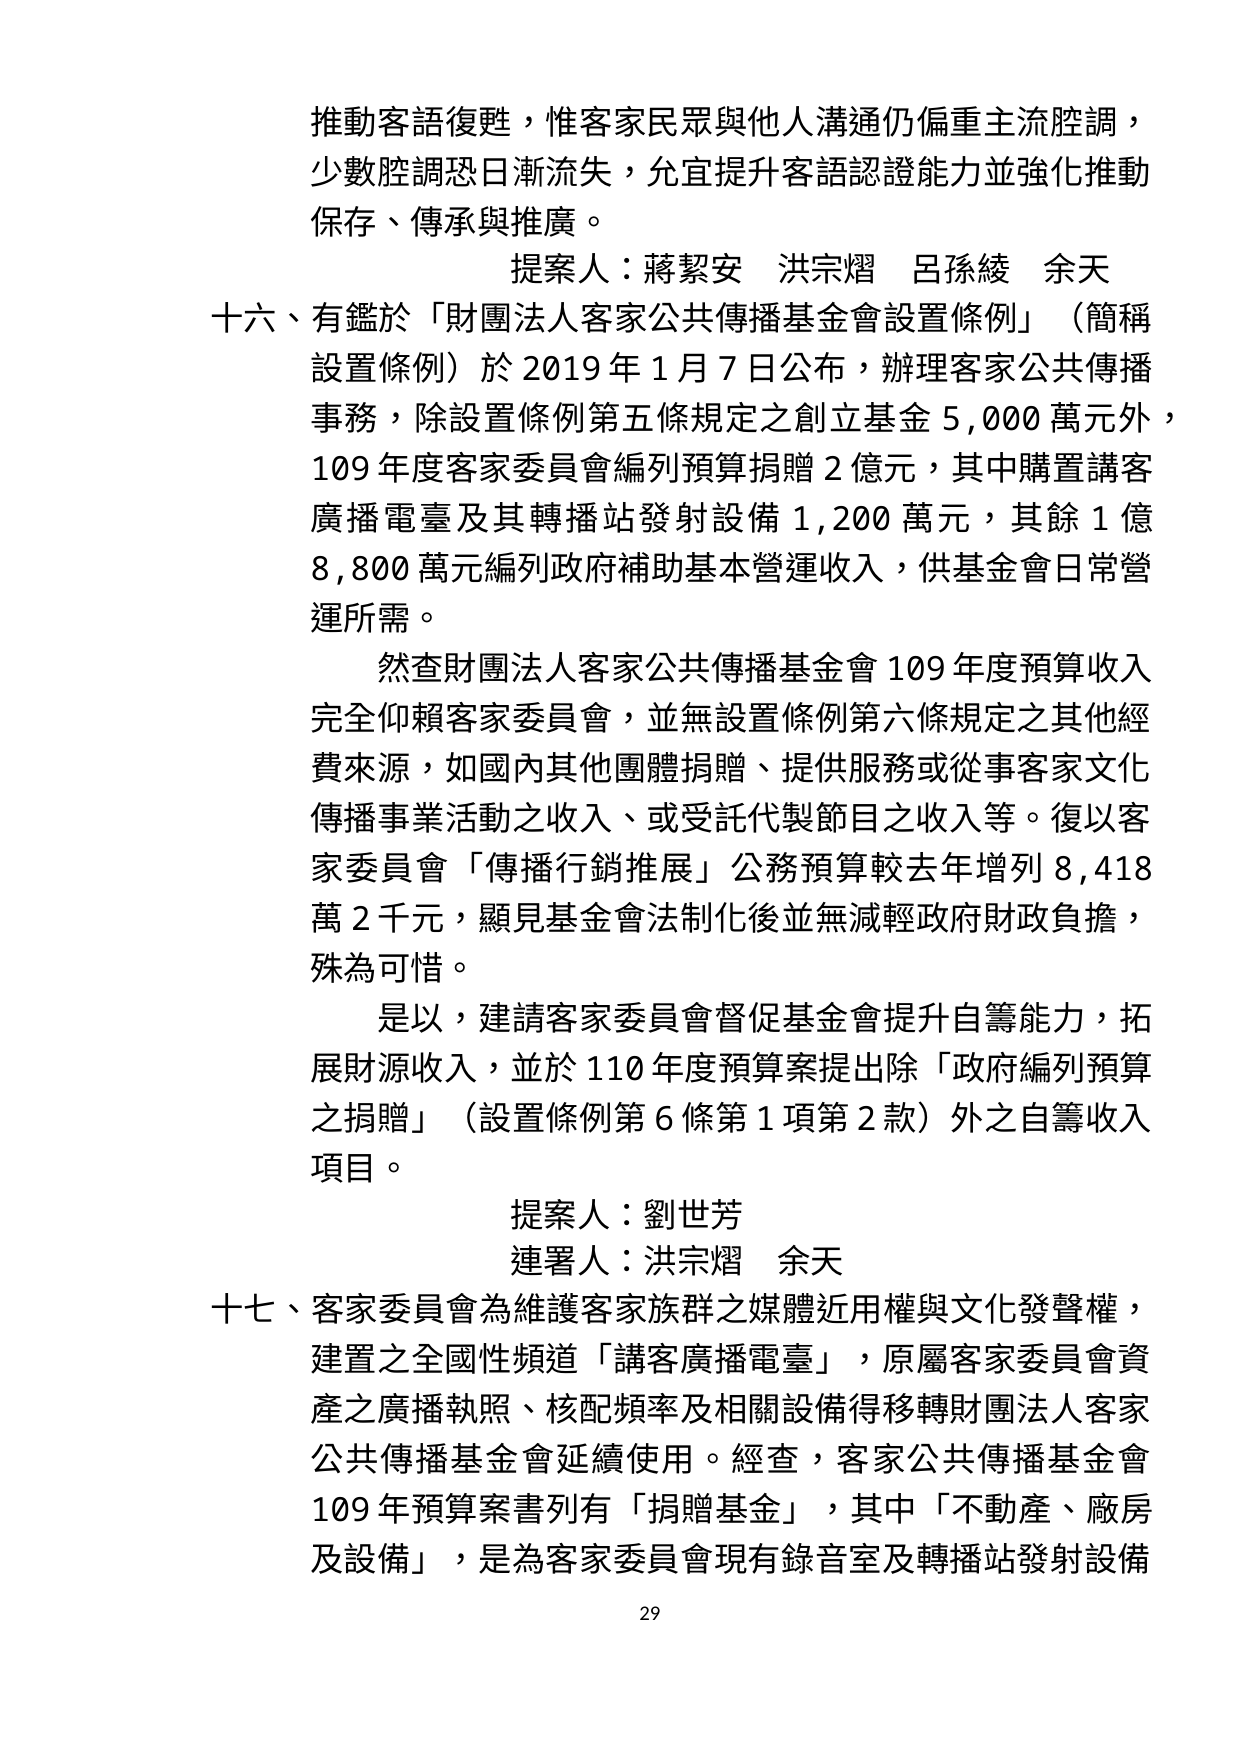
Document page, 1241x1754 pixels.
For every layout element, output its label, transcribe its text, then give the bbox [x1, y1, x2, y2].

text 十七、客家委員會為維護客家族群之媒體近用權與文化發聲權，建置之全國性頻道「講客廣播電臺」，原屬客家委員會資產之廣播執照、核配頻率及相關設備得移轉財團法人客家公共傳播基金會延續使用。經查，客家公共傳播基金會109年預算案書列有「捐贈基金」，其中「不動產、廠房及設備」，是為客家委員會現有錄音室及轉播站發射設備 [210, 1282, 1153, 1582]
text 然查財團法人客家公共傳播基金會109年度預算收入完全仰賴客家委員會，並無設置條例第六條規定之其他經費來源，如國內其他團體捐贈、提供服務或從事客家文化傳播事業活動之收入、或受託代製節目之收入等。復以客家委員會「傳播行銷推展」公務預算較去年增列8,418萬2千元，顯見基金會法制化後並無減輕政府財政負擔，殊為可惜。 [310, 640, 1153, 990]
text 經查客家民眾與他人溝通仍偏重主流腔調，少數腔調恐日漸流失。依客家委員會105年度全國客家人口暨語言調查結果，客語腔調以「四縣腔」比例最高(58.4%)，其次為「海陸腔」(44.8%)，較102年度「四縣腔」(56.1%)及「海陸腔」(41.5%)略有提升，顯示客家民眾與他人溝通仍偏重主流腔調，少數腔調使用偏低，若未加以保存與傳承恐日漸流失。綜上，客家委員會為推動客語復甦、傳承與發揚客家語言及文化，辦理「客家語文基礎建設及建置客家語料資料庫」，以期能豐富客家語文能量，典藏語言、保存語言文化，並提供詞頻、史料、口語、視訊及音訊多媒體等語料庫，藉以推廣客家語言文化持續推動客語復甦，惟客家民眾與他人溝通仍偏重主流腔調，少數腔調恐日漸流失，允宜提升客語認證能力並強化推動保存、傳承與推廣。 [310, 94, 1153, 244]
text 是以，建請客家委員會督促基金會提升自籌能力，拓展財源收入，並於110年度預算案提出除「政府編列預算之捐贈」（設置條例第6條第1項第2款）外之自籌收入項目。 [310, 990, 1153, 1190]
text 提案人：蔣絜安 洪宗熠 呂孫綾 余天 [210, 244, 1152, 290]
text 十六、有鑑於「財團法人客家公共傳播基金會設置條例」（簡稱設置條例）於2019年1月7日公布，辦理客家公共傳播事務，除設置條例第五條規定之創立基金5,000萬元外，109年度客家委員會編列預算捐贈2億元，其中購置講客廣播電臺及其轉播站發射設備1,200萬元，其餘1億8,800萬元編列政府補助基本營運收入，供基金會日常營運所需。 [210, 290, 1153, 640]
text 連署人：洪宗熠 余天 [210, 1236, 1152, 1282]
text 提案人：劉世芳 [210, 1190, 1152, 1236]
